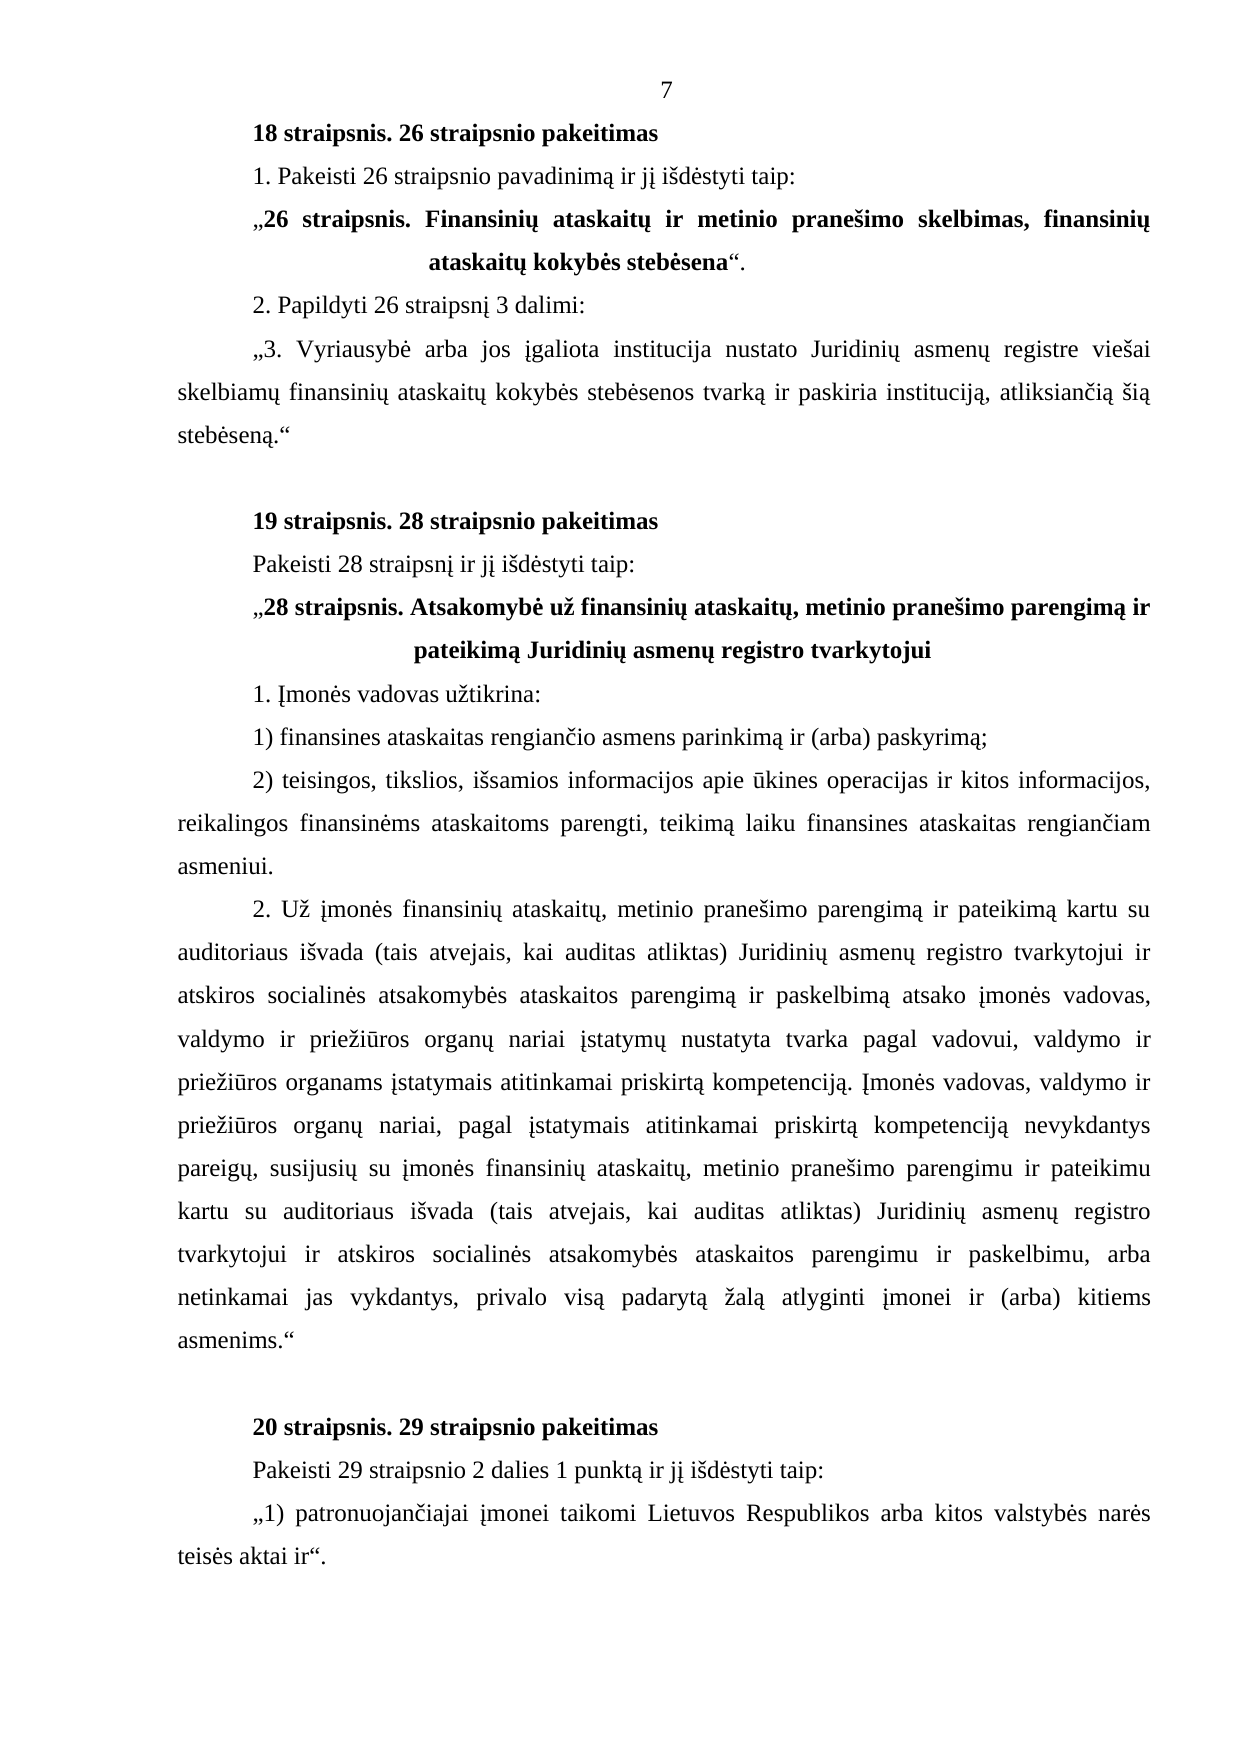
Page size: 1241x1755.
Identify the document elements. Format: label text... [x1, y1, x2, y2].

text 19 straipsnis. 28 straipsnio pakeitimas [177, 506, 1152, 535]
text Pakeisti 28 straipsnį ir jį išdėstyti taip: [177, 549, 1152, 578]
text 2) teisingos, tikslios, išsamios informacijos apie ūkines operacijas ir kitos informacijos, reikalingos finansinėms ataskaitoms parengti, teikimą laiku finansines ataskaitas rengiančiam asmeniui. [177, 765, 1152, 880]
text „3. Vyriausybė arba jos įgaliota institucija nustato Juridinių asmenų registre viešai skelbiamų finansinių ataskaitų kokybės stebėsenos tvarką ir paskiria instituciją, atliksiančią šią stebėseną.“ [177, 334, 1152, 449]
text 1. Įmonės vadovas užtikrina: [177, 679, 1152, 707]
text „26 straipsnis. Finansinių ataskaitų ir metinio pranešimo skelbimas, finansinių ataskaitų kokybės stebėsena“. [252, 204, 1152, 276]
text „1) patronuojančiajai įmonei taikomi Lietuvos Respublikos arba kitos valstybės narės teisės aktai ir“. [177, 1498, 1152, 1570]
text Pakeisti 29 straipsnio 2 dalies 1 punktą ir jį išdėstyti taip: [177, 1455, 1152, 1484]
text 2. Papildyti 26 straipsnį 3 dalimi: [177, 291, 1152, 319]
text 2. Už įmonės finansinių ataskaitų, metinio pranešimo parengimą ir pateikimą kartu su auditoriaus išvada (tais atvejais, kai auditas atliktas) Juridinių asmenų registro tvarkytojui ir atskiros socialinės atsakomybės ataskaitos parengimą ir paskelbimą atsako įmonės vadovas, valdymo ir priežiūros organų nariai įstatymų nustatyta tvarka pagal vadovui, valdymo ir priežiūros organams įstatymais atitinkamai priskirtą kompetenciją. Įmonės vadovas, valdymo ir priežiūros organų nariai, pagal įstatymais atitinkamai priskirtą kompetenciją nevykdantys pareigų, susijusių su įmonės finansinių ataskaitų, metinio pranešimo parengimu ir pateikimu kartu su auditoriaus išvada (tais atvejais, kai auditas atliktas) Juridinių asmenų registro tvarkytojui ir atskiros socialinės atsakomybės ataskaitos parengimu ir paskelbimu, arba netinkamai jas vykdantys, privalo visą padarytą žalą atlyginti įmonei ir (arba) kitiems asmenims.“ [177, 894, 1152, 1354]
text 1) finansines ataskaitas rengiančio asmens parinkimą ir (arba) paskyrimą; [177, 722, 1152, 751]
text 18 straipsnis. 26 straipsnio pakeitimas [177, 118, 1152, 147]
text „28 straipsnis. Atsakomybė už finansinių ataskaitų, metinio pranešimo parengimą ir pateikimą Juridinių asmenų registro tvarkytojui [252, 592, 1152, 664]
text 1. Pakeisti 26 straipsnio pavadinimą ir jį išdėstyti taip: [177, 161, 1152, 190]
text 20 straipsnis. 29 straipsnio pakeitimas [177, 1412, 1152, 1441]
